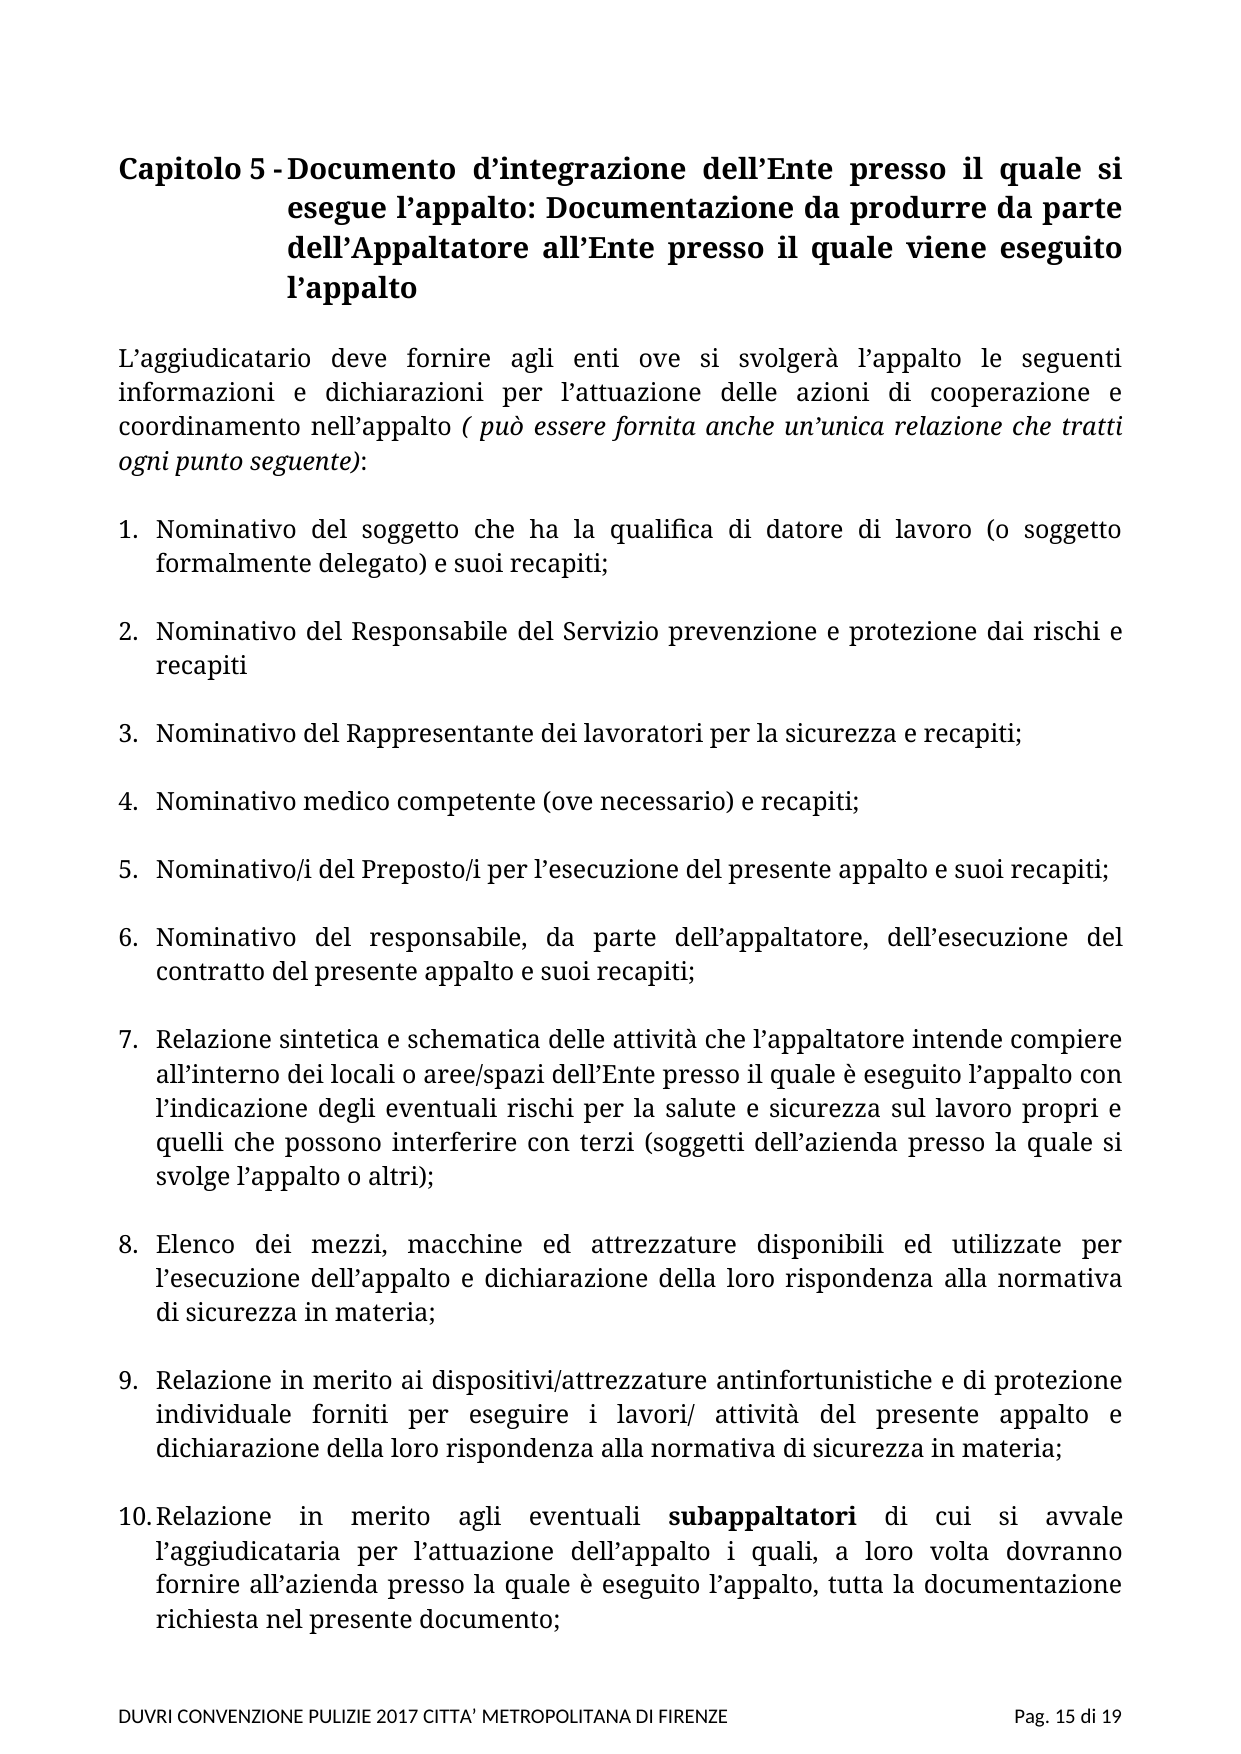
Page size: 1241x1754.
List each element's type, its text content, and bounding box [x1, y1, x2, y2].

list Relazione in merito agli eventuali subappaltatori di cui si avvale l’aggiudicataria per l’attuazione dell’appalto i quali, a loro volta dovranno fornire all’azienda presso la quale è eseguito l’appalto, tutta la documentazione richiesta nel presente documento; [118, 1499, 1123, 1635]
list Nominativo del soggetto che ha la qualifica di datore di lavoro (o soggetto formalmente delegato) e suoi recapiti; [118, 511, 1123, 579]
list Relazione in merito ai dispositivi/attrezzature antinfortunistiche e di protezione individuale forniti per eseguire i lavori/ attività del presente appalto e dichiarazione della loro rispondenza alla normativa di sicurezza in materia; [118, 1363, 1123, 1465]
list Nominativo del Rappresentante dei lavoratori per la sicurezza e recapiti; [118, 716, 1123, 750]
list Nominativo/i del Preposto/i per l’esecuzione del presente appalto e suoi recapiti; [118, 852, 1123, 886]
text Capitolo 5 - Documento d’integrazione dell’Ente presso il quale si esegue l’appalto: Documentazione da produrre da parte dell’Appaltatore all’Ente presso il quale viene eseguito l’appalto [118, 148, 1123, 307]
text L’aggiudicatario deve fornire agli enti ove si svolgerà l’appalto le seguenti informazioni e dichiarazioni per l’attuazione delle azioni di cooperazione e coordinamento nell’appalto ( può essere fornita anche un’unica relazione che tratti ogni punto seguente): [118, 341, 1123, 477]
list Relazione sintetica e schematica delle attività che l’appaltatore intende compiere all’interno dei locali o aree/spazi dell’Ente presso il quale è eseguito l’appalto con l’indicazione degli eventuali rischi per la salute e sicurezza sul lavoro propri e quelli che possono interferire con terzi (soggetti dell’azienda presso la quale si svolge l’appalto o altri); [118, 1022, 1123, 1192]
list Elenco dei mezzi, macchine ed attrezzature disponibili ed utilizzate per l’esecuzione dell’appalto e dichiarazione della loro rispondenza alla normativa di sicurezza in materia; [118, 1227, 1123, 1329]
list Nominativo medico competente (ove necessario) e recapiti; [118, 784, 1123, 818]
list Nominativo del responsabile, da parte dell’appaltatore, dell’esecuzione del contratto del presente appalto e suoi recapiti; [118, 920, 1123, 988]
list Nominativo del Responsabile del Servizio prevenzione e protezione dai rischi e recapiti [118, 613, 1123, 682]
